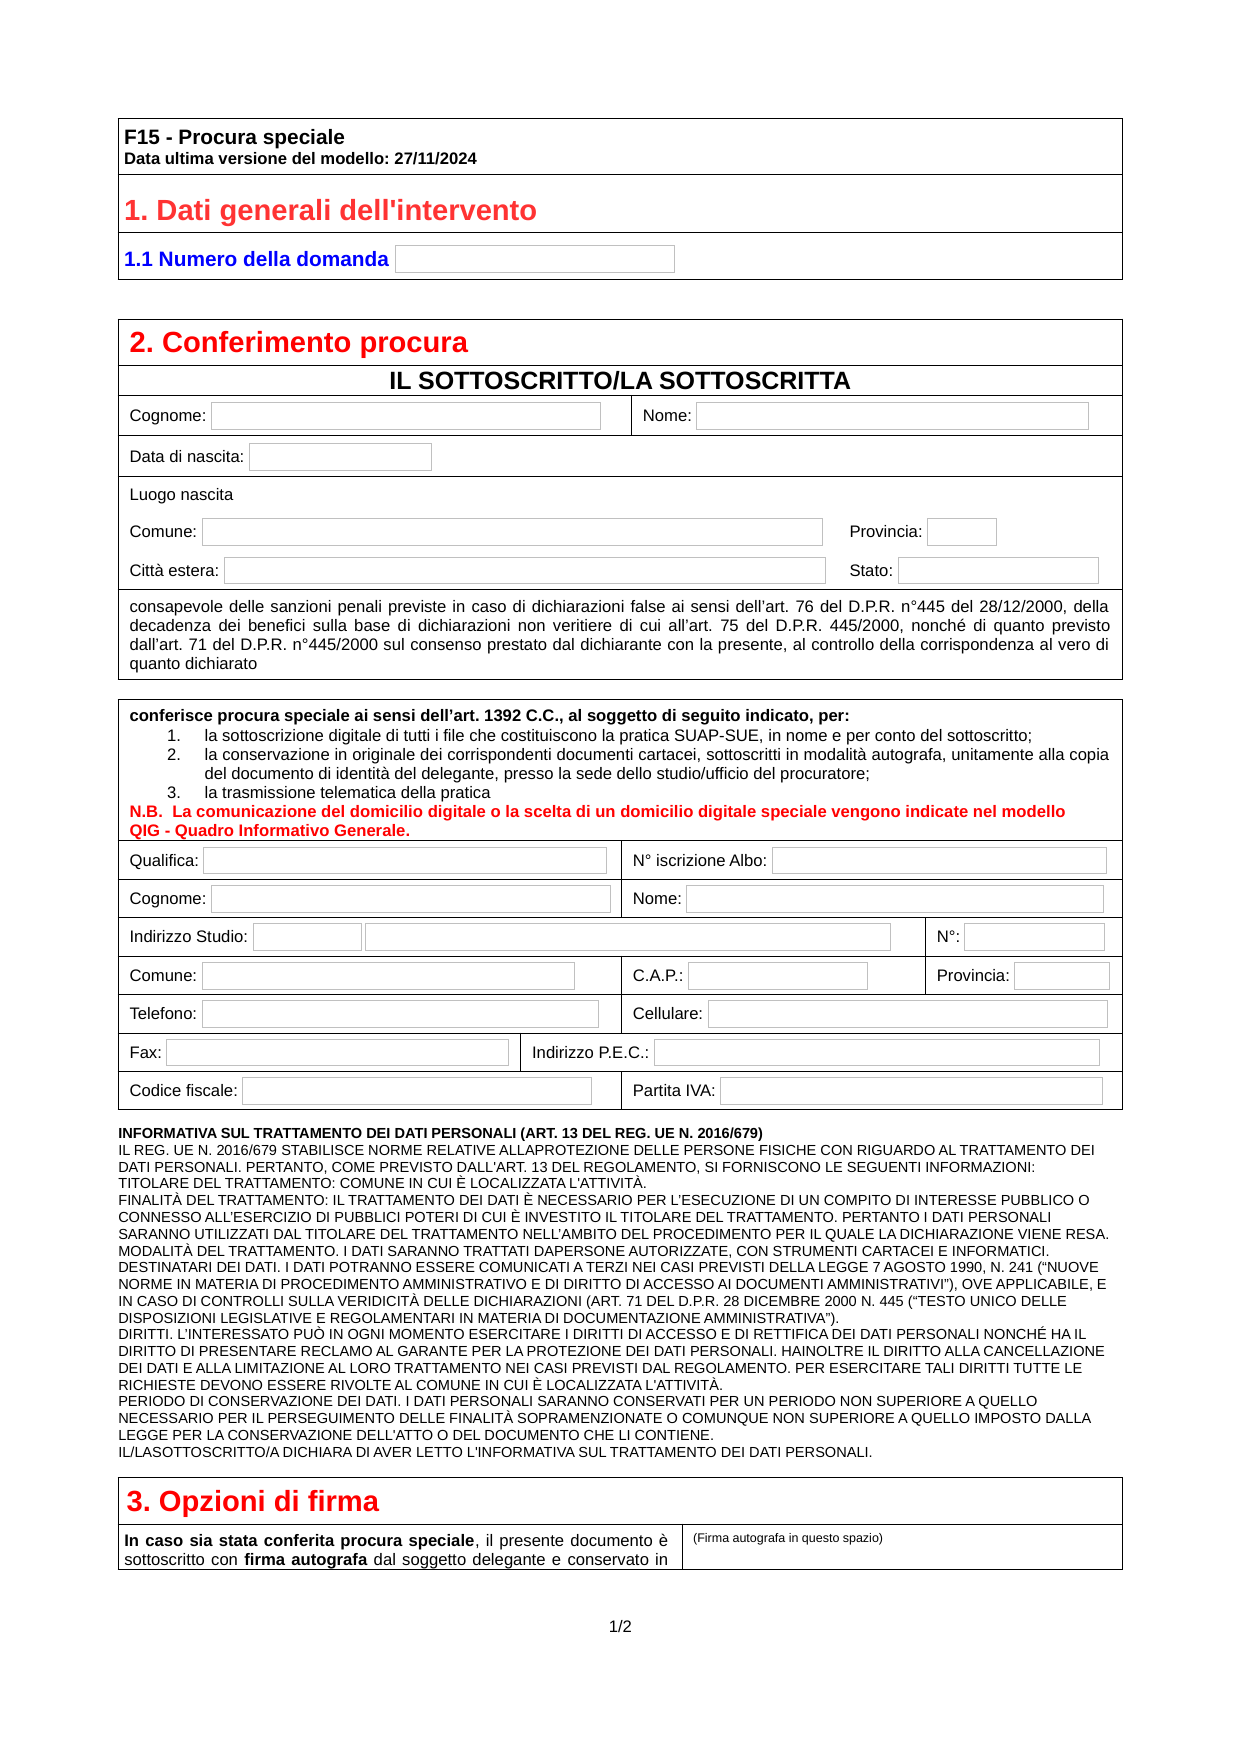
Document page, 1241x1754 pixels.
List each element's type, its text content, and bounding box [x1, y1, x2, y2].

table_cell C.A.P.: [622, 957, 925, 994]
table_cell Nome: [622, 880, 1122, 917]
table_cell Indirizzo P.E.C.: [521, 1034, 1122, 1071]
table_cell In caso sia stata conferita procura speciale, il presente documento è sottoscritto con firma autografa dal soggetto delegante e conservato in [119, 1525, 682, 1569]
table_cell 1.1 Numero della domanda [119, 233, 1122, 279]
table_cell Data di nascita: [119, 436, 1122, 476]
table_cell Qualifica: [119, 841, 621, 879]
table_cell IL SOTTOSCRITTO/LA SOTTOSCRITTA [119, 366, 1122, 395]
table_cell 1. Dati generali dell'intervento [119, 175, 1122, 232]
table_cell Città estera: [119, 551, 838, 589]
table_header 3. Opzioni di firma [119, 1478, 1122, 1523]
text TITOLARE DEL TRATTAMENTO: COMUNE IN CUI È LOCALIZZATA L'ATTIVITÀ. [118, 1175, 1122, 1192]
table_cell Cognome: [119, 396, 631, 435]
table_cell Telefono: [119, 995, 621, 1032]
table_header 2. Conferimento procura [119, 320, 1122, 365]
text PERIODO DI CONSERVAZIONE DEI DATI. I DATI PERSONALI SARANNO CONSERVATI PER UN PERIODO NON SUPERIORE A QUELLO NECESSARIO PER IL PERSEGUIMENTO DELLE FINALITÀ SOPRAMENZIONATE O COMUNQUE NON SUPERIORE A QUELLO IMPOSTO DALLA LEGGE PER LA CONSERVAZIONE DELL'ATTO O DEL DOCUMENTO CHE LI CONTIENE. [118, 1393, 1122, 1443]
table_cell Indirizzo Studio: [119, 918, 925, 956]
table_header conferisce procura speciale ai sensi dell’art. 1392 C.C., al soggetto di seguito indicato, per: la sottoscrizione digitale di tutti i file che costituiscono la pratica SUAP-SUE, in nome e per conto del sottoscritto; la conservazione in originale dei corrispondenti documenti cartacei, sottoscritti in modalità autografa, unitamente alla copia del documento di identità del delegante, presso la sede dello studio/ufficio del procuratore; la trasmissione telematica della pratica N.B. La comunicazione del domicilio digitale o la scelta di un domicilio digitale speciale vengono indicate nel modello QIG - Quadro Informativo Generale. [119, 700, 1122, 840]
text DIRITTI. L’INTERESSATO PUÒ IN OGNI MOMENTO ESERCITARE I DIRITTI DI ACCESSO E DI RETTIFICA DEI DATI PERSONALI NONCHÉ HA IL DIRITTO DI PRESENTARE RECLAMO AL GARANTE PER LA PROTEZIONE DEI DATI PERSONALI. HAINOLTRE IL DIRITTO ALLA CANCELLAZIONE DEI DATI E ALLA LIMITAZIONE AL LORO TRATTAMENTO NEI CASI PREVISTI DAL REGOLAMENTO. PER ESERCITARE TALI DIRITTI TUTTE LE RICHIESTE DEVONO ESSERE RIVOLTE AL COMUNE IN CUI È LOCALIZZATA L'ATTIVITÀ. [118, 1326, 1122, 1393]
table_cell Codice fiscale: [119, 1072, 621, 1109]
table_cell consapevole delle sanzioni penali previste in caso di dichiarazioni false ai sensi dell’art. 76 del D.P.R. n°445 del 28/12/2000, della decadenza dei benefici sulla base di dichiarazioni non veritiere di cui all’art. 75 del D.P.R. 445/2000, nonché di quanto previsto dall’art. 71 del D.P.R. n°445/2000 sul consenso prestato dal dichiarante con la presente, al controllo della corrispondenza al vero di quanto dichiarato [119, 590, 1122, 679]
table_cell Fax: [119, 1034, 520, 1071]
table_cell Nome: [632, 396, 1122, 435]
table_cell (Firma autografa in questo spazio) [683, 1525, 1122, 1569]
table_cell N°: [926, 918, 1122, 956]
table_cell Provincia: [926, 957, 1122, 994]
text IL/LASOTTOSCRITTO/A DICHIARA DI AVER LETTO L'INFORMATIVA SUL TRATTAMENTO DEI DATI PERSONALI. [118, 1443, 1122, 1460]
text IL REG. UE N. 2016/679 STABILISCE NORME RELATIVE ALLAPROTEZIONE DELLE PERSONE FISICHE CON RIGUARDO AL TRATTAMENTO DEI DATI PERSONALI. PERTANTO, COME PREVISTO DALL'ART. 13 DEL REGOLAMENTO, SI FORNISCONO LE SEGUENTI INFORMAZIONI: [118, 1142, 1122, 1175]
text FINALITÀ DEL TRATTAMENTO: IL TRATTAMENTO DEI DATI È NECESSARIO PER L’ESECUZIONE DI UN COMPITO DI INTERESSE PUBBLICO O CONNESSO ALL’ESERCIZIO DI PUBBLICI POTERI DI CUI È INVESTITO IL TITOLARE DEL TRATTAMENTO. PERTANTO I DATI PERSONALI SARANNO UTILIZZATI DAL TITOLARE DEL TRATTAMENTO NELL’AMBITO DEL PROCEDIMENTO PER IL QUALE LA DICHIARAZIONE VIENE RESA. [118, 1192, 1122, 1242]
table_cell N° iscrizione Albo: [622, 841, 1122, 879]
text DESTINATARI DEI DATI. I DATI POTRANNO ESSERE COMUNICATI A TERZI NEI CASI PREVISTI DELLA LEGGE 7 AGOSTO 1990, N. 241 (“NUOVE NORME IN MATERIA DI PROCEDIMENTO AMMINISTRATIVO E DI DIRITTO DI ACCESSO AI DOCUMENTI AMMINISTRATIVI”), OVE APPLICABILE, E IN CASO DI CONTROLLI SULLA VERIDICITÀ DELLE DICHIARAZIONI (ART. 71 DEL D.P.R. 28 DICEMBRE 2000 N. 445 (“TESTO UNICO DELLE DISPOSIZIONI LEGISLATIVE E REGOLAMENTARI IN MATERIA DI DOCUMENTAZIONE AMMINISTRATIVA”). [118, 1259, 1122, 1326]
text MODALITÀ DEL TRATTAMENTO. I DATI SARANNO TRATTATI DAPERSONE AUTORIZZATE, CON STRUMENTI CARTACEI E INFORMATICI. [118, 1242, 1122, 1259]
table_cell Luogo nascita [119, 477, 1122, 512]
table_cell Comune: [119, 957, 621, 994]
table_cell Cellulare: [622, 995, 1122, 1032]
table_cell Stato: [838, 551, 1122, 589]
table_cell Provincia: [838, 513, 1122, 551]
table_cell Comune: [119, 513, 838, 551]
table_header F15 - Procura speciale Data ultima versione del modello: 27/11/2024 [119, 119, 1122, 174]
table_cell Cognome: [119, 880, 621, 917]
table_cell Partita IVA: [622, 1072, 1122, 1109]
text INFORMATIVA SUL TRATTAMENTO DEI DATI PERSONALI (ART. 13 DEL REG. UE N. 2016/679) [118, 1125, 1122, 1142]
